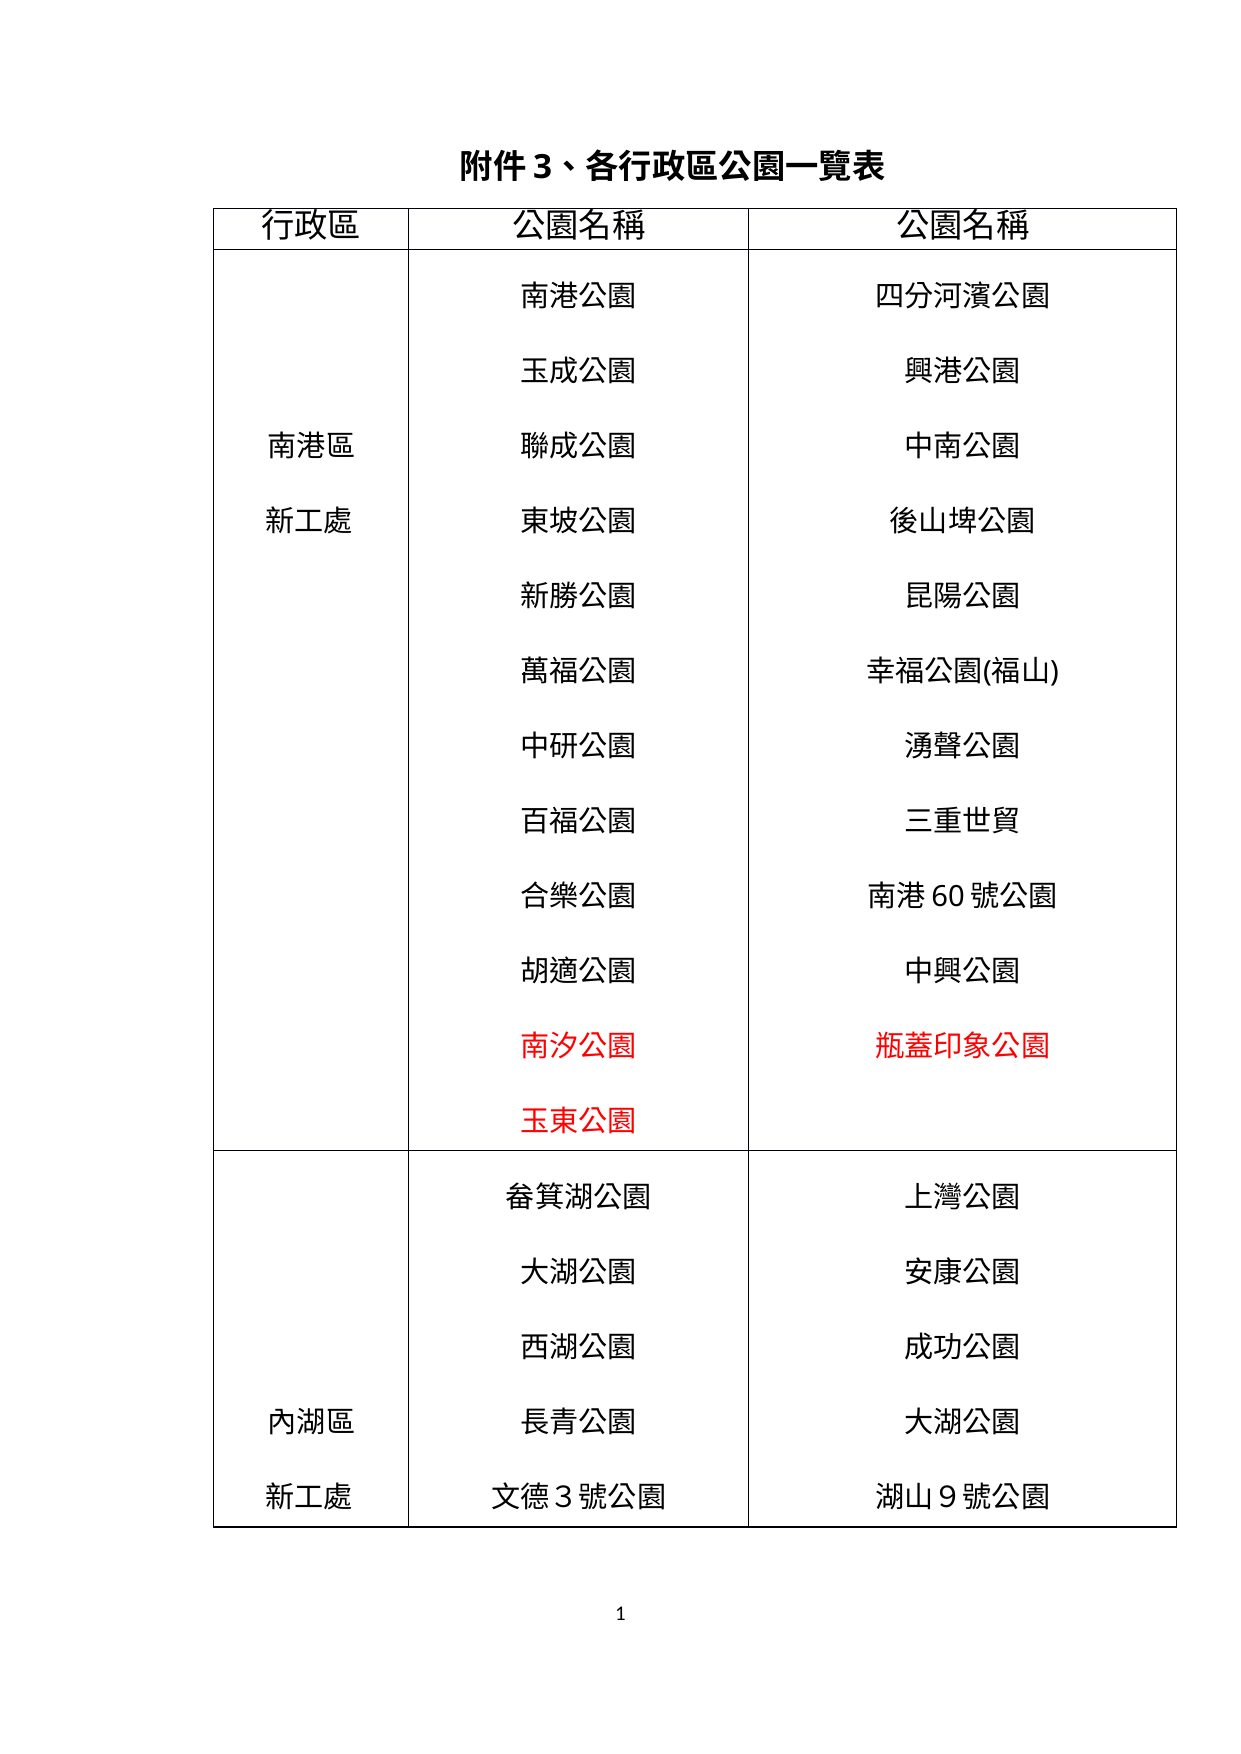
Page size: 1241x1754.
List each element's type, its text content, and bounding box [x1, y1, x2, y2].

table_cell 四分河濱公園 興港公園 中南公園 後山埤公園 昆陽公園 幸福公園(福山) 湧聲公園 三重世貿 南港60號公園 中興公園 瓶蓋印象公園 [749, 250, 1176, 1150]
text 附件3、各行政區公園一覽表 [459, 140, 963, 188]
table_cell 內湖區 新工處 [214, 1151, 408, 1526]
table_header 公園名稱 [409, 209, 748, 249]
table_cell 畚箕湖公園 大湖公園 西湖公園 長青公園 文德３號公園 [409, 1151, 748, 1526]
table_cell 南港公園 玉成公園 聯成公園 東坡公園 新勝公園 萬福公園 中研公園 百福公園 合樂公園 胡適公園 南汐公園 玉東公園 [409, 250, 748, 1150]
table_header 公園名稱 [749, 209, 1176, 249]
table_header 行政區 [214, 209, 408, 249]
table_cell 南港區 新工處 [214, 250, 408, 1150]
table_cell 上灣公園 安康公園 成功公園 大湖公園 湖山９號公園 [749, 1151, 1176, 1526]
